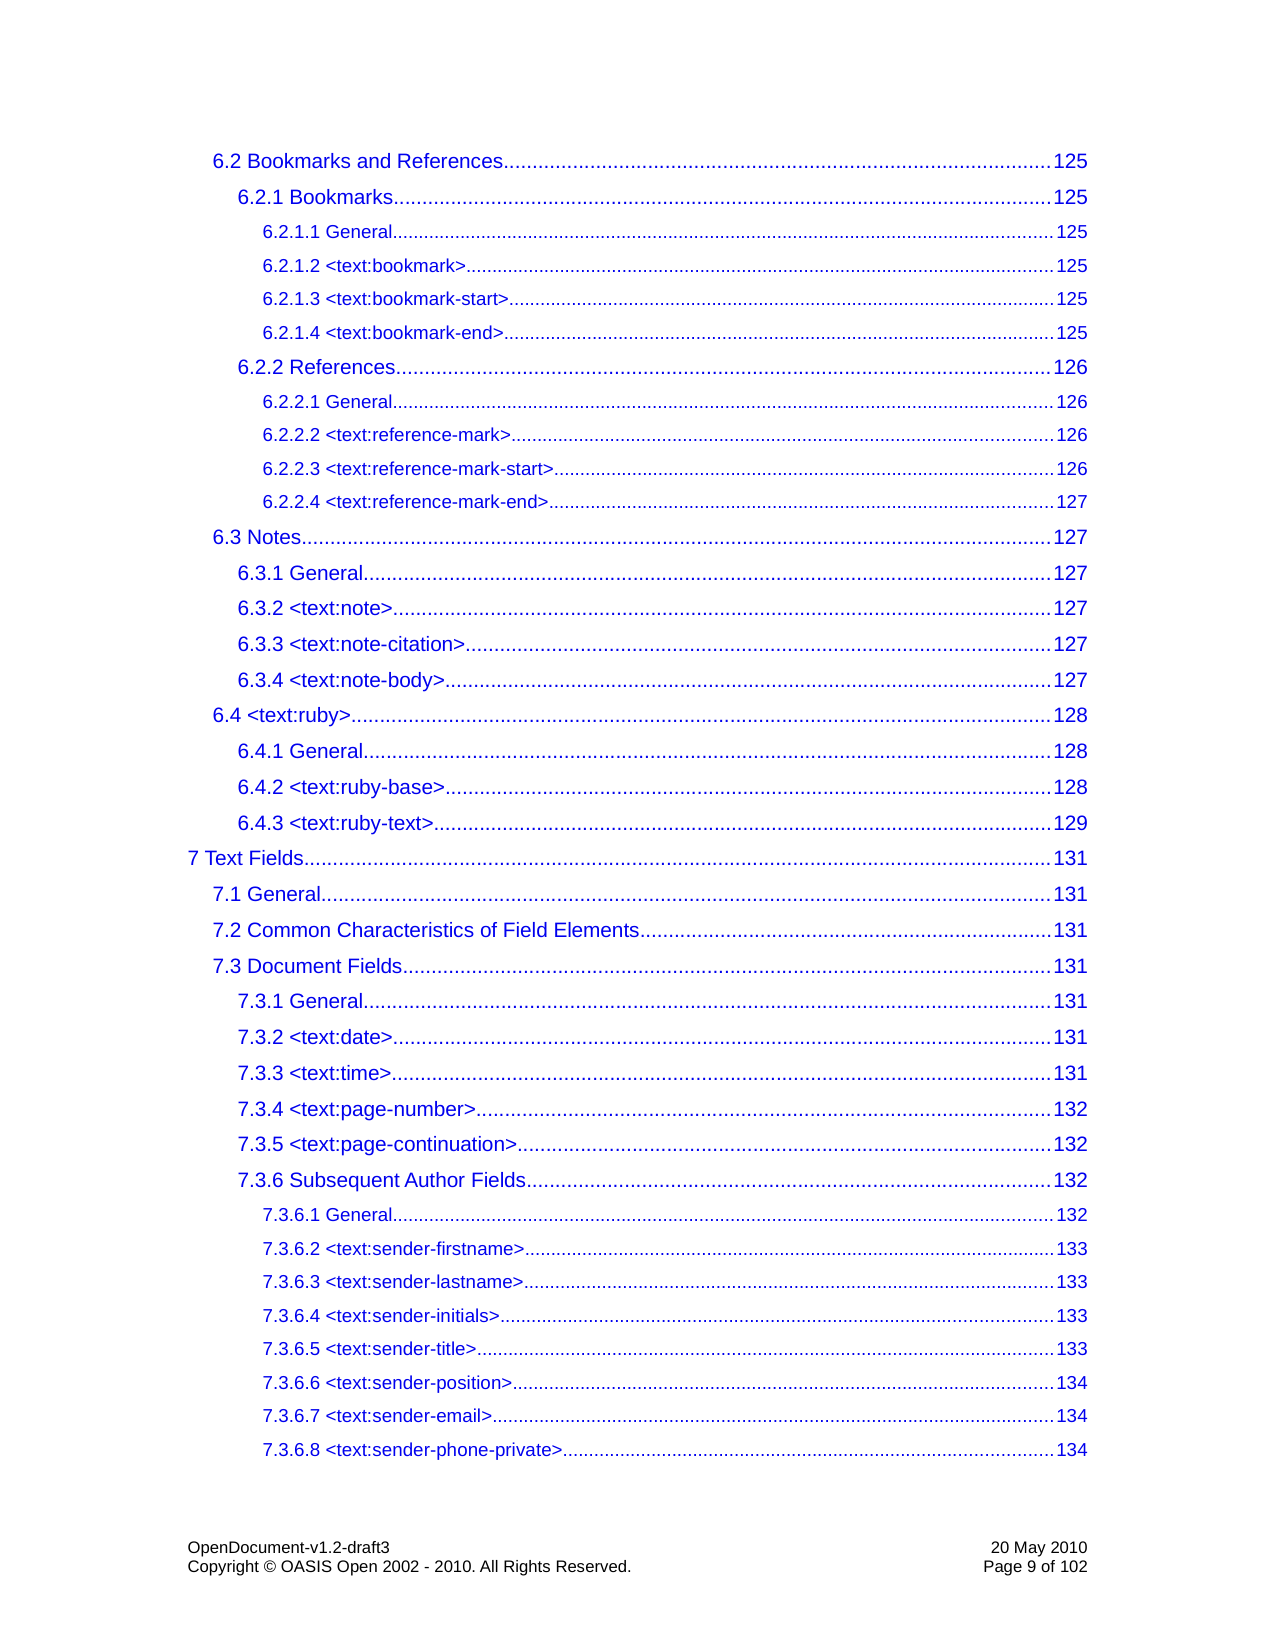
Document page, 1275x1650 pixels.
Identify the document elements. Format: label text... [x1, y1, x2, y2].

text 6.2.2.2 <text:reference-mark> 126 [262, 425, 1088, 446]
text 6.3.2 <text:note> 127 [237, 597, 1088, 620]
text 6.2.1 Bookmarks 125 [237, 186, 1088, 209]
text 6.4.1 General 128 [237, 740, 1088, 763]
text 6.2.1.4 <text:bookmark-end> 125 [262, 322, 1088, 343]
text 7.3.6.1 General 132 [262, 1204, 1088, 1225]
text 6.4.3 <text:ruby-text> 129 [237, 811, 1088, 834]
text 6.4 <text:ruby> 128 [212, 704, 1088, 727]
text 6.4.2 <text:ruby-base> 128 [237, 776, 1088, 799]
text 7.3.6.6 <text:sender-position> 134 [262, 1372, 1088, 1393]
text 6.2.2.4 <text:reference-mark-end> 127 [262, 492, 1088, 513]
text 6.3.4 <text:note-body> 127 [237, 668, 1088, 692]
text 7.3 Document Fields 131 [212, 954, 1088, 977]
text 7.3.6.5 <text:sender-title> 133 [262, 1338, 1088, 1359]
text 7.3.3 <text:time> 131 [237, 1061, 1088, 1085]
text 6.2.1.3 <text:bookmark-start> 125 [262, 288, 1088, 309]
text 7.3.6.8 <text:sender-phone-private> 134 [262, 1439, 1088, 1460]
text 6.2.1.2 <text:bookmark> 125 [262, 255, 1088, 276]
text 6.3.3 <text:note-citation> 127 [237, 633, 1088, 656]
text 6.2.2 References 126 [237, 356, 1088, 379]
text 6.2.1.1 General 125 [262, 221, 1088, 242]
text 6.2 Bookmarks and References 125 [212, 150, 1088, 173]
text 7 Text Fields 131 [187, 847, 1088, 870]
text 7.3.6.4 <text:sender-initials> 133 [262, 1305, 1088, 1326]
text 7.1 General 131 [212, 883, 1088, 906]
text 7.3.6 Subsequent Author Fields 132 [237, 1169, 1088, 1192]
text 6.2.2.3 <text:reference-mark-start> 126 [262, 458, 1088, 479]
text 7.3.6.7 <text:sender-email> 134 [262, 1406, 1088, 1427]
text 7.3.6.2 <text:sender-firstname> 133 [262, 1238, 1088, 1259]
text 6.2.2.1 General 126 [262, 391, 1088, 412]
text 7.2 Common Characteristics of Field Elements 131 [212, 918, 1088, 942]
text 7.3.4 <text:page-number> 132 [237, 1097, 1088, 1120]
text 7.3.6.3 <text:sender-lastname> 133 [262, 1271, 1088, 1292]
text 7.3.2 <text:date> 131 [237, 1026, 1088, 1049]
text 7.3.1 General 131 [237, 990, 1088, 1013]
text 6.3.1 General 127 [237, 561, 1088, 584]
text 6.3 Notes 127 [212, 526, 1088, 549]
text 7.3.5 <text:page-continuation> 132 [237, 1133, 1088, 1156]
